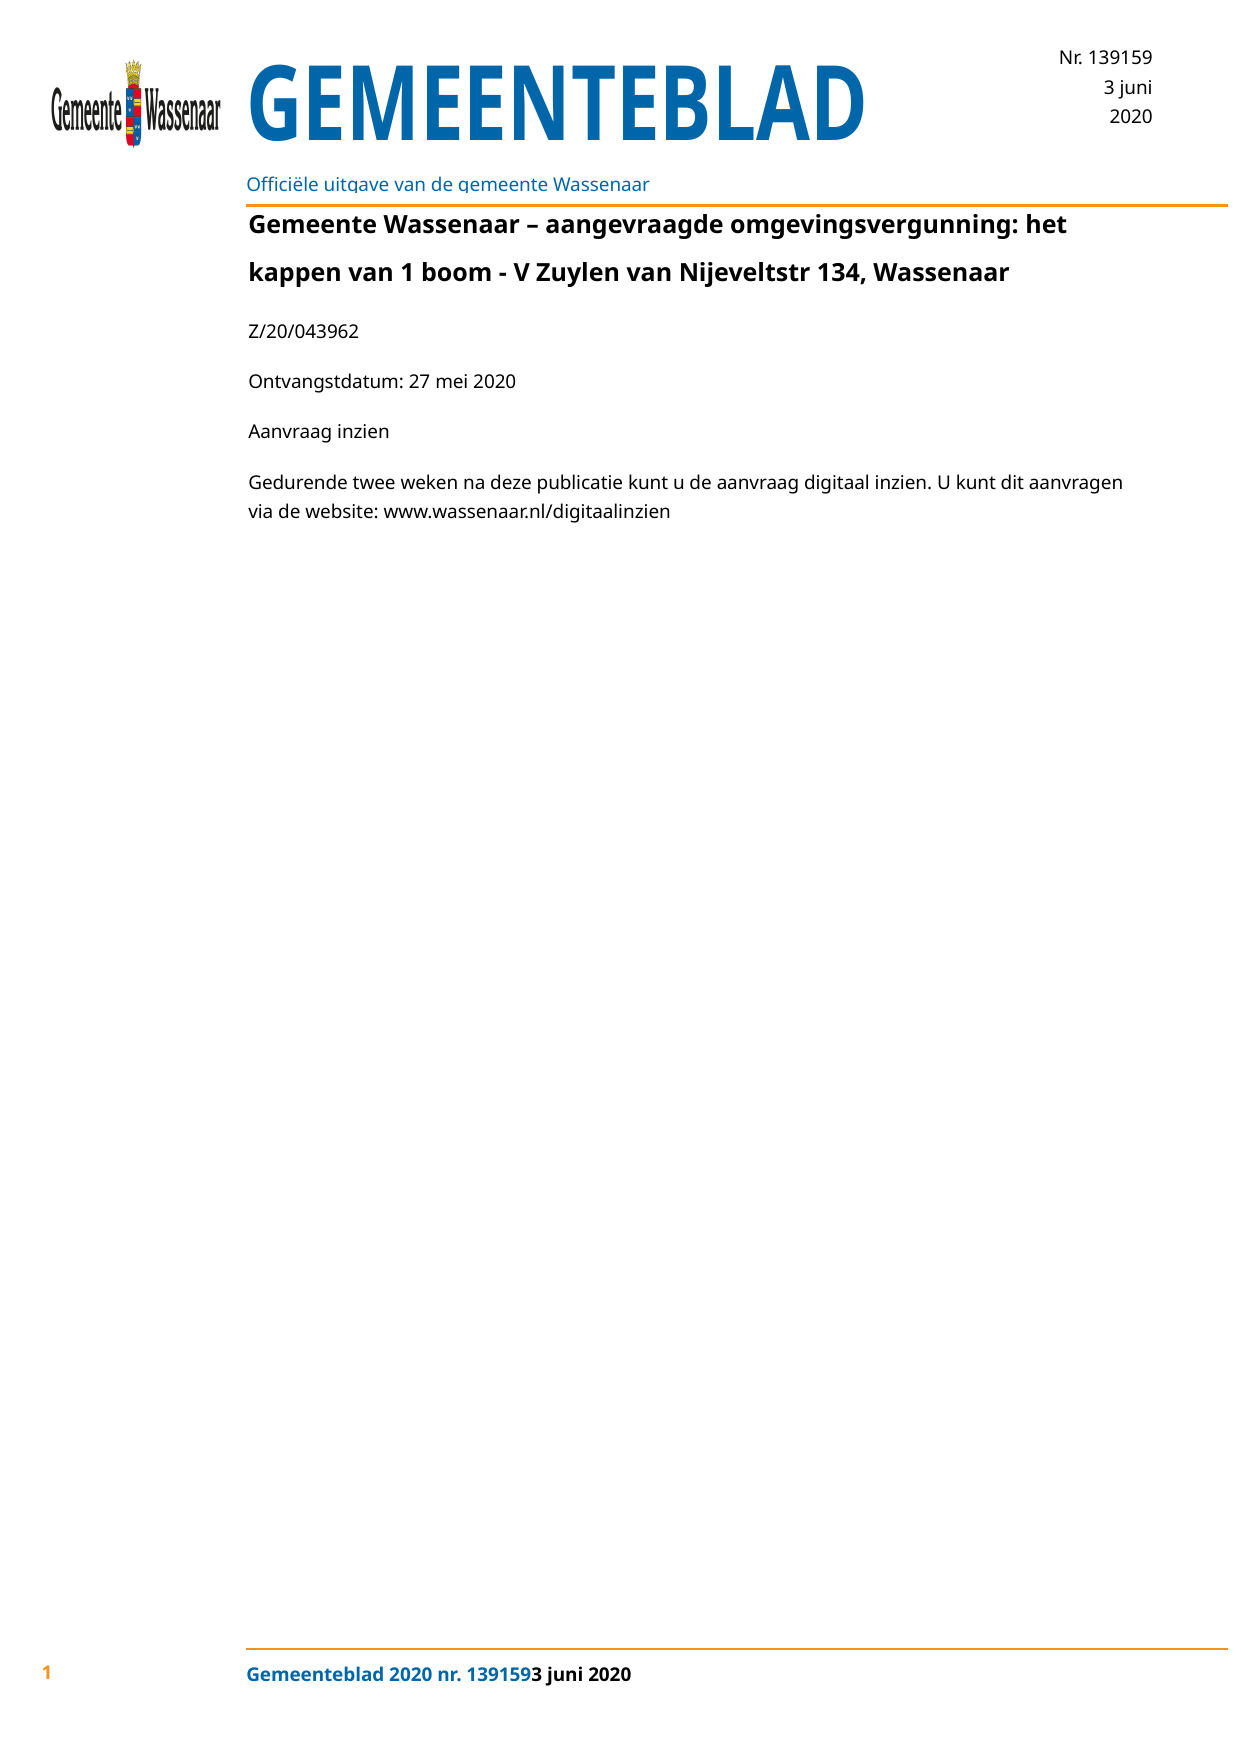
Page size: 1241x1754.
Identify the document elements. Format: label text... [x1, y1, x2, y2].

text Gedurende twee weken na deze publicatie kunt u de aanvraag digitaal inzien. U kunt dit aanvragen via de website: www.wassenaar.nl/digitaalinzien [248, 469, 1152, 524]
text Ontvangstdatum: 27 mei 2020 [248, 368, 1152, 394]
picture [41, 47, 231, 172]
text Z/20/043962 [248, 318, 1152, 344]
text Aanvraag inzien [248, 419, 1152, 444]
text Gemeente Wassenaar – aangevraagde omgevingsvergunning: het kappen van 1 boom - V Zuylen van Nijeveltstr 134, Wassenaar [248, 207, 1152, 288]
